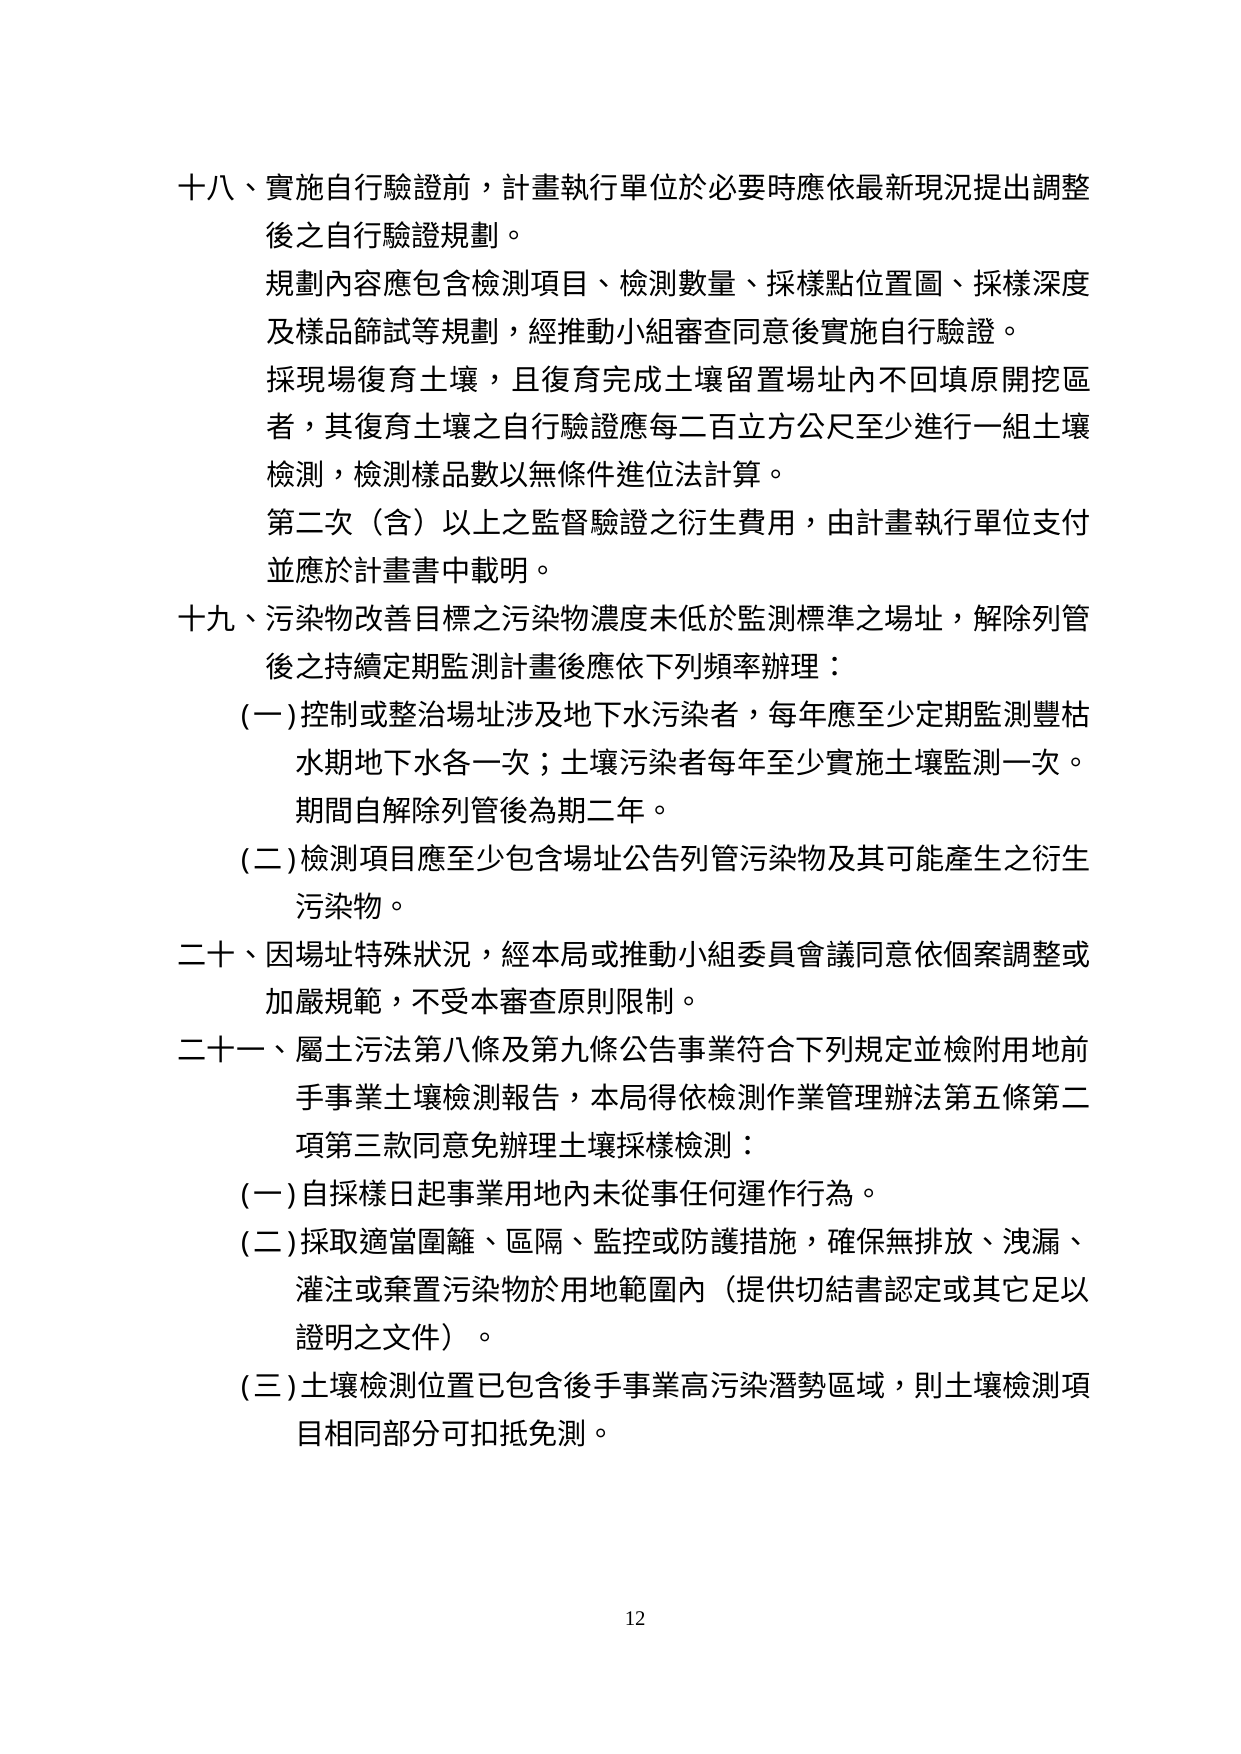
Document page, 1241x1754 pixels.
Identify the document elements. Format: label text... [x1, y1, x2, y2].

text (二)檢測項目應至少包含場址公告列管污染物及其可能產生之衍生污染物。 [236, 831, 1092, 927]
text (一)自採樣日起事業用地內未從事任何運作行為。 [236, 1166, 1092, 1214]
text 採現場復育土壤，且復育完成土壤留置場址內不回填原開挖區者，其復育土壤之自行驗證應每二百立方公尺至少進行一組土壤檢測，檢測樣品數以無條件進位法計算。 [266, 352, 1092, 495]
text 第二次（含）以上之監督驗證之衍生費用，由計畫執行單位支付並應於計畫書中載明。 [266, 495, 1092, 591]
text 二十一、屬土污法第八條及第九條公告事業符合下列規定並檢附用地前手事業土壤檢測報告，本局得依檢測作業管理辦法第五條第二項第三款同意免辦理土壤採樣檢測： [177, 1022, 1092, 1166]
text 十八、實施自行驗證前，計畫執行單位於必要時應依最新現況提出調整後之自行驗證規劃。 [177, 160, 1092, 256]
text (二)採取適當圍籬、區隔、監控或防護措施，確保無排放、洩漏、灌注或棄置污染物於用地範圍內（提供切結書認定或其它足以證明之文件）。 [236, 1214, 1092, 1358]
text (一)控制或整治場址涉及地下水污染者，每年應至少定期監測豐枯水期地下水各一次；土壤污染者每年至少實施土壤監測一次。期間自解除列管後為期二年。 [236, 687, 1092, 831]
text (三)土壤檢測位置已包含後手事業高污染潛勢區域，則土壤檢測項目相同部分可扣抵免測。 [236, 1358, 1092, 1454]
text 二十、因場址特殊狀況，經本局或推動小組委員會議同意依個案調整或加嚴規範，不受本審查原則限制。 [177, 927, 1092, 1022]
text 規劃內容應包含檢測項目、檢測數量、採樣點位置圖、採樣深度及樣品篩試等規劃，經推動小組審查同意後實施自行驗證。 [265, 256, 1092, 352]
text 十九、污染物改善目標之污染物濃度未低於監測標準之場址，解除列管後之持續定期監測計畫後應依下列頻率辦理： [177, 591, 1092, 687]
